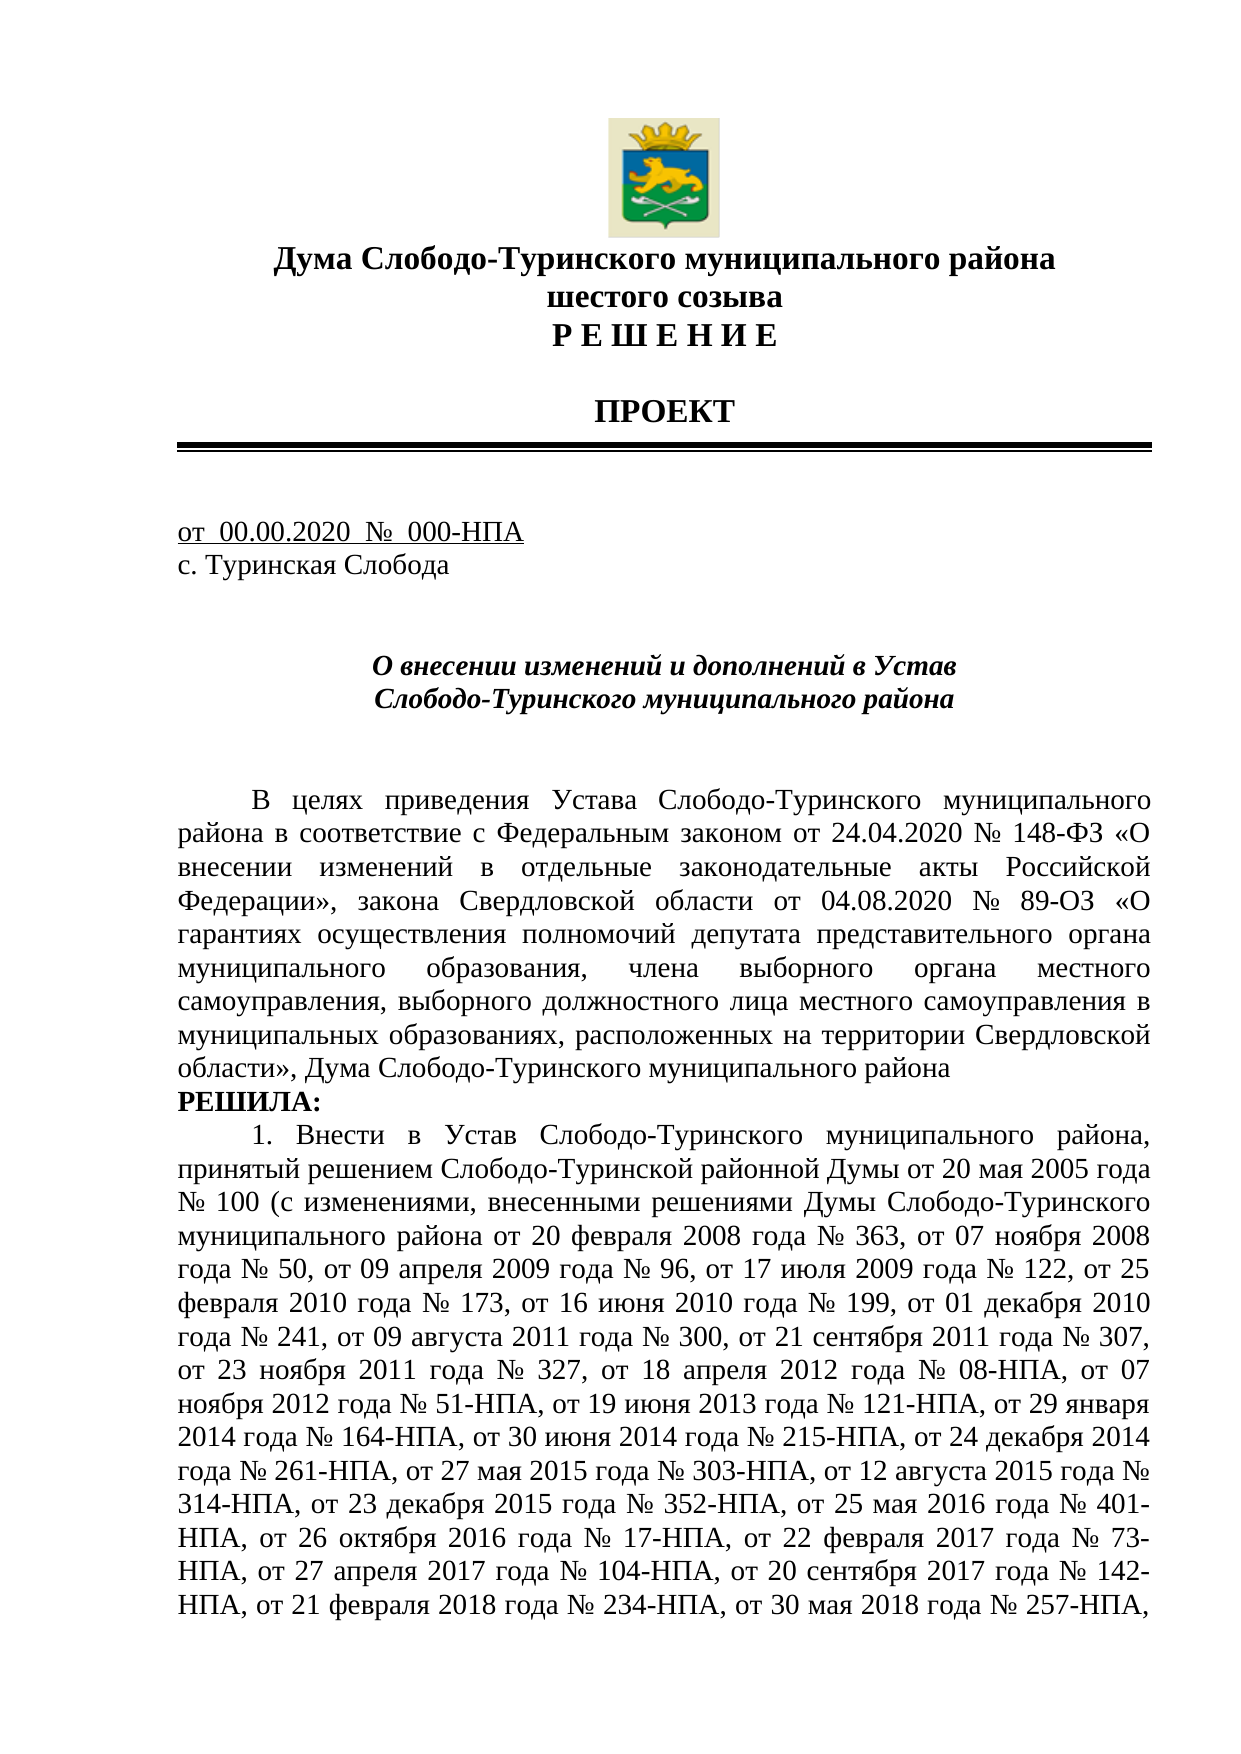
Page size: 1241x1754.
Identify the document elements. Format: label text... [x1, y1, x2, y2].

text РЕШИЛА: [177, 1084, 1152, 1117]
text от 00.00.2020 № 000-НПА [177, 514, 1152, 547]
table_header [177, 118, 608, 238]
table_cell Дума Слободо-Туринского муниципального района шестого созыва Р Е Ш Е Н И Е ПРОЕКТ [177, 239, 1152, 442]
picture [608, 118, 721, 239]
table_cell [177, 452, 1152, 514]
text с. Туринская Слобода [177, 547, 1152, 581]
text В целях приведения Устава Слободо-Туринского муниципального района в соответствие с Федеральным законом от 24.04.2020 № 148-ФЗ «О внесении изменений в отдельные законодательные акты Российской Федерации», закона Свердловской области от 04.08.2020 № 89-ОЗ «О гарантиях осуществления полномочий депутата представительного органа муниципального образования, члена выборного органа местного самоуправления, выборного должностного лица местного самоуправления в муниципальных образованиях, расположенных на территории Свердловской области», Дума Слободо-Туринского муниципального района [177, 782, 1152, 1084]
table_header [721, 118, 1152, 238]
text О внесении изменений и дополнений в Устав [177, 648, 1152, 681]
text Слободо-Туринского муниципального района [177, 681, 1152, 715]
list 1. Внести в Устав Слободо-Туринского муниципального района, принятый решением Слободо-Туринской районной Думы от 20 мая 2005 года № 100 (с изменениями, внесенными решениями Думы Слободо-Туринского муниципального района от 20 февраля 2008 года № 363, от 07 ноября 2008 года № 50, от 09 апреля 2009 года № 96, от 17 июля 2009 года № 122, от 25 февраля 2010 года № 173, от 16 июня 2010 года № 199, от 01 декабря 2010 года № 241, от 09 августа 2011 года № 300, от 21 сентября 2011 года № 307, от 23 ноября 2011 года № 327, от 18 апреля 2012 года № 08-НПА, от 07 ноября 2012 года № 51-НПА, от 19 июня 2013 года № 121-НПА, от 29 января 2014 года № 164-НПА, от 30 июня 2014 года № 215-НПА, от 24 декабря 2014 года № 261-НПА, от 27 мая 2015 года № 303-НПА, от 12 августа 2015 года № 314-НПА, от 23 декабря 2015 года № 352-НПА, от 25 мая 2016 года № 401-НПА, от 26 октября 2016 года № 17-НПА, от 22 февраля 2017 года № 73-НПА, от 27 апреля 2017 года № 104-НПА, от 20 сентября 2017 года № 142-НПА, от 21 февраля 2018 года № 234-НПА, от 30 мая 2018 года № 257-НПА, [177, 1117, 1152, 1621]
